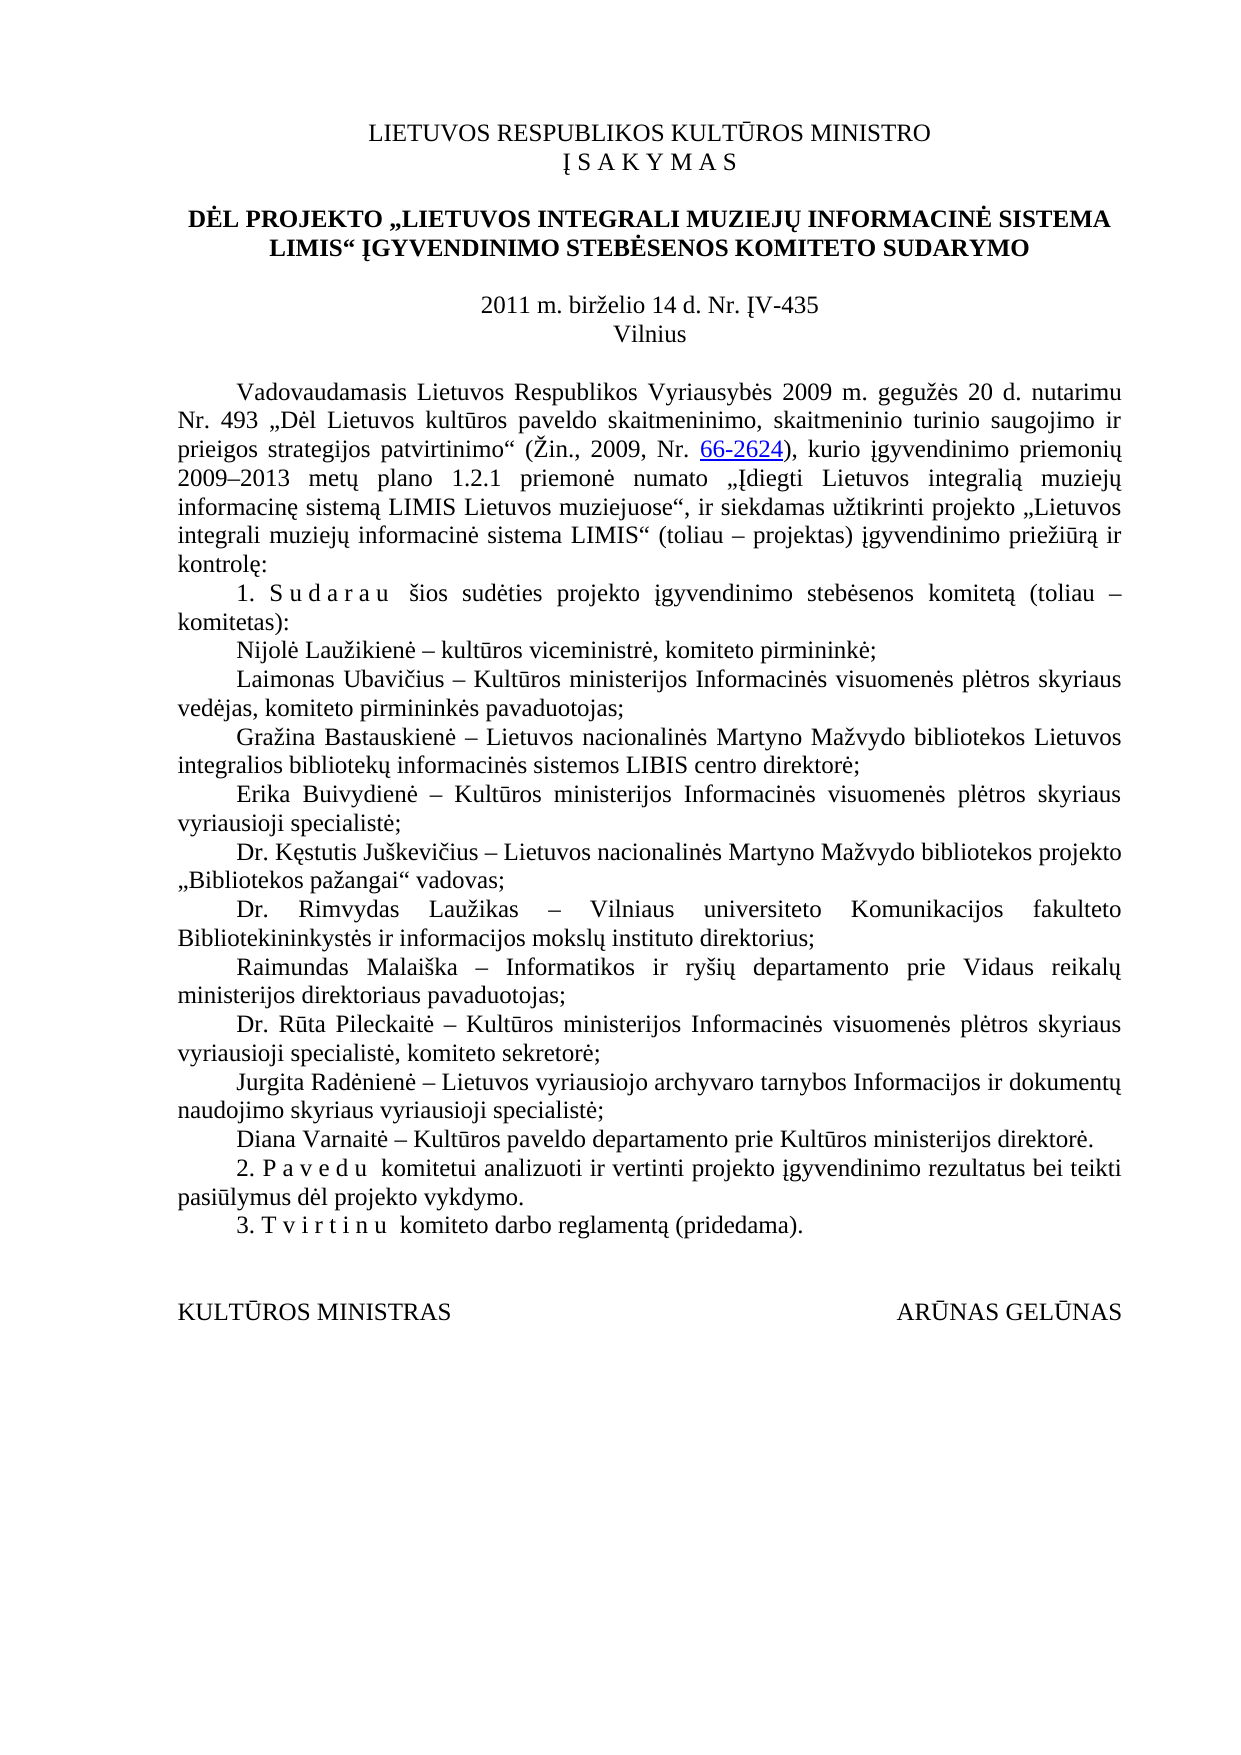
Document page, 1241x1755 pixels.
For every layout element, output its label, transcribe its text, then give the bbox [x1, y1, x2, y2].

text DĖL PROJEKTO „LIETUVOS INTEGRALI MUZIEJŲ INFORMACINĖ SISTEMA LIMIS“ ĮGYVENDINIMO STEBĖSENOS KOMITETO SUDARYMO [177, 204, 1122, 262]
text Diana Varnaitė – Kultūros paveldo departamento prie Kultūros ministerijos direktorė. [177, 1124, 1122, 1153]
text Nijolė Laužikienė – kultūros viceministrė, komiteto pirmininkė; [177, 636, 1122, 664]
text Laimonas Ubavičius – Kultūros ministerijos Informacinės visuomenės plėtros skyriaus vedėjas, komiteto pirmininkės pavaduotojas; [177, 664, 1122, 722]
text Kultūros ministras Arūnas Gelūnas [177, 1297, 1122, 1326]
text Dr. Kęstutis Juškevičius – Lietuvos nacionalinės Martyno Mažvydo bibliotekos projekto „Bibliotekos pažangai“ vadovas; [177, 837, 1122, 894]
text Erika Buivydienė – Kultūros ministerijos Informacinės visuomenės plėtros skyriaus vyriausioji specialistė; [177, 779, 1122, 837]
text Dr. Rūta Pileckaitė – Kultūros ministerijos Informacinės visuomenės plėtros skyriaus vyriausioji specialistė, komiteto sekretorė; [177, 1009, 1122, 1067]
text ĮSAKYMAS [177, 147, 1122, 176]
text Gražina Bastauskienė – Lietuvos nacionalinės Martyno Mažvydo bibliotekos Lietuvos integralios bibliotekų informacinės sistemos LIBIS centro direktorė; [177, 722, 1122, 779]
text 1. Sudarau šios sudėties projekto įgyvendinimo stebėsenos komitetą (toliau – komitetas): [177, 578, 1122, 636]
text Raimundas Malaiška – Informatikos ir ryšių departamento prie Vidaus reikalų ministerijos direktoriaus pavaduotojas; [177, 952, 1122, 1009]
text LIETUVOS RESPUBLIKOS KULTŪROS MINISTRO [177, 118, 1122, 147]
text 2011 m. birželio 14 d. Nr. ĮV-435 [177, 291, 1122, 319]
text Vilnius [177, 319, 1122, 348]
text 2. Pavedu komitetui analizuoti ir vertinti projekto įgyvendinimo rezultatus bei teikti pasiūlymus dėl projekto vykdymo. [177, 1153, 1122, 1211]
text Vadovaudamasis Lietuvos Respublikos Vyriausybės 2009 m. gegužės 20 d. nutarimu Nr. 493 „Dėl Lietuvos kultūros paveldo skaitmeninimo, skaitmeninio turinio saugojimo ir prieigos strategijos patvirtinimo“ (Žin., 2009, Nr. 66-2624), kurio įgyvendinimo priemonių 2009–2013 metų plano 1.2.1 priemonė numato „Įdiegti Lietuvos integralią muziejų informacinę sistemą LIMIS Lietuvos muziejuose“, ir siekdamas užtikrinti projekto „Lietuvos integrali muziejų informacinė sistema LIMIS“ (toliau – projektas) įgyvendinimo priežiūrą ir kontrolę: [177, 377, 1122, 578]
text Dr. Rimvydas Laužikas – Vilniaus universiteto Komunikacijos fakulteto Bibliotekininkystės ir informacijos mokslų instituto direktorius; [177, 894, 1122, 952]
text Jurgita Radėnienė – Lietuvos vyriausiojo archyvaro tarnybos Informacijos ir dokumentų naudojimo skyriaus vyriausioji specialistė; [177, 1067, 1122, 1124]
text 3. Tvirtinu komiteto darbo reglamentą (pridedama). [177, 1211, 1122, 1239]
